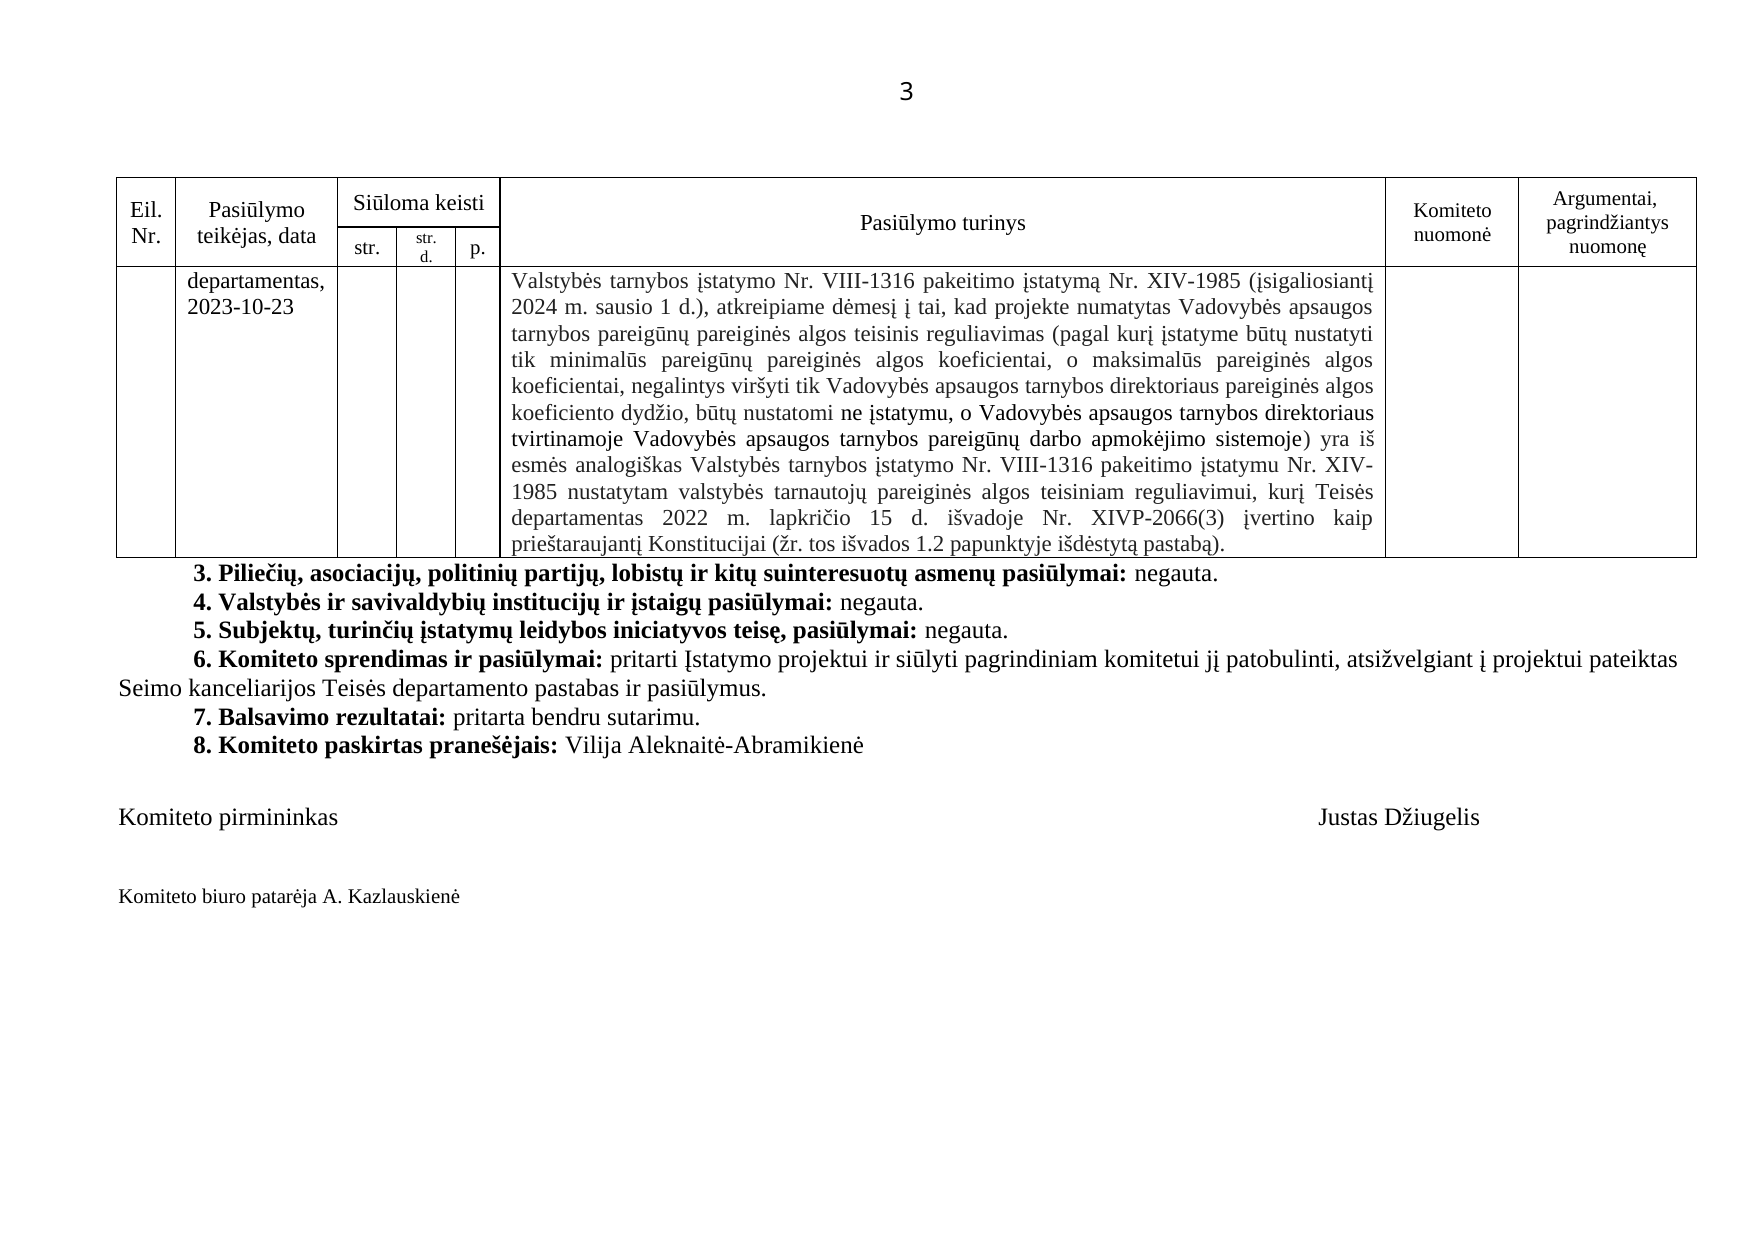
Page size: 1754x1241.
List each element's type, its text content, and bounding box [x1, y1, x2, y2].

table_cell departamentas, 2023-10-23 [176, 267, 337, 557]
table_header Argumentai, pagrindžiantys nuomonę [1519, 178, 1696, 266]
table_header Pasiūlymo teikėjas, data [176, 178, 337, 266]
table_cell [338, 267, 396, 557]
text Komiteto pirmininkas (Parašas) Justas Džiugelis [118, 802, 1695, 831]
table_cell [1386, 267, 1518, 557]
table_cell [117, 267, 175, 557]
subtitle 6. Komiteto sprendimas ir pasiūlymai: pritarti Įstatymo projektui ir siūlyti pagrindiniam komitetui jį patobulinti, atsižvelgiant į projektui pateiktas Seimo kanceliarijos Teisės departamento pastabas ir pasiūlymus. [118, 644, 1695, 702]
text 7. Balsavimo rezultatai: pritarta bendru sutarimu. [118, 702, 1695, 730]
table_header Pasiūlymo turinys [501, 178, 1385, 266]
table_header Siūloma keisti [338, 178, 499, 226]
text Komiteto biuro patarėja A. Kazlauskienė [118, 884, 1695, 908]
text 8. Komiteto paskirtas pranešėjais: Vilija Aleknaitė-Abramikienė [118, 730, 1695, 759]
table_cell [456, 267, 499, 557]
table_cell [397, 267, 455, 557]
subtitle 5. Subjektų, turinčių įstatymų leidybos iniciatyvos teisę, pasiūlymai: negauta. [118, 615, 1695, 644]
table_header Eil. Nr. [117, 178, 175, 266]
table_cell str. d. [397, 228, 455, 266]
table_cell str. [338, 228, 396, 266]
subtitle 4. Valstybės ir savivaldybių institucijų ir įstaigų pasiūlymai: negauta. [118, 587, 1695, 615]
table_cell [1519, 267, 1696, 557]
table_header Komiteto nuomonė [1386, 178, 1518, 266]
table_cell Valstybės tarnybos įstatymo Nr. VIII-1316 pakeitimo įstatymą Nr. XIV-1985 (įsigaliosiantį 2024 m. sausio 1 d.), atkreipiame dėmesį į tai, kad projekte numatytas Vadovybės apsaugos tarnybos pareigūnų pareiginės algos teisinis reguliavimas (pagal kurį įstatyme būtų nustatyti tik minimalūs pareigūnų pareiginės algos koeficientai, o maksimalūs pareiginės algos koeficientai, negalintys viršyti tik Vadovybės apsaugos tarnybos direktoriaus pareiginės algos koeficiento dydžio, būtų nustatomi ne įstatymu, o Vadovybės apsaugos tarnybos direktoriaus tvirtinamoje Vadovybės apsaugos tarnybos pareigūnų darbo apmokėjimo sistemoje) yra iš esmės analogiškas Valstybės tarnybos įstatymo Nr. VIII-1316 pakeitimo įstatymu Nr. XIV-1985 nustatytam valstybės tarnautojų pareiginės algos teisiniam reguliavimui, kurį Teisės departamentas 2022 m. lapkričio 15 d. išvadoje Nr. XIVP-2066(3) įvertino kaip prieštaraujantį Konstitucijai (žr. tos išvados 1.2 papunktyje išdėstytą pastabą). [501, 267, 1385, 557]
table_cell p. [456, 228, 499, 266]
subtitle 3. Piliečių, asociacijų, politinių partijų, lobistų ir kitų suinteresuotų asmenų pasiūlymai: negauta. [118, 558, 1695, 587]
